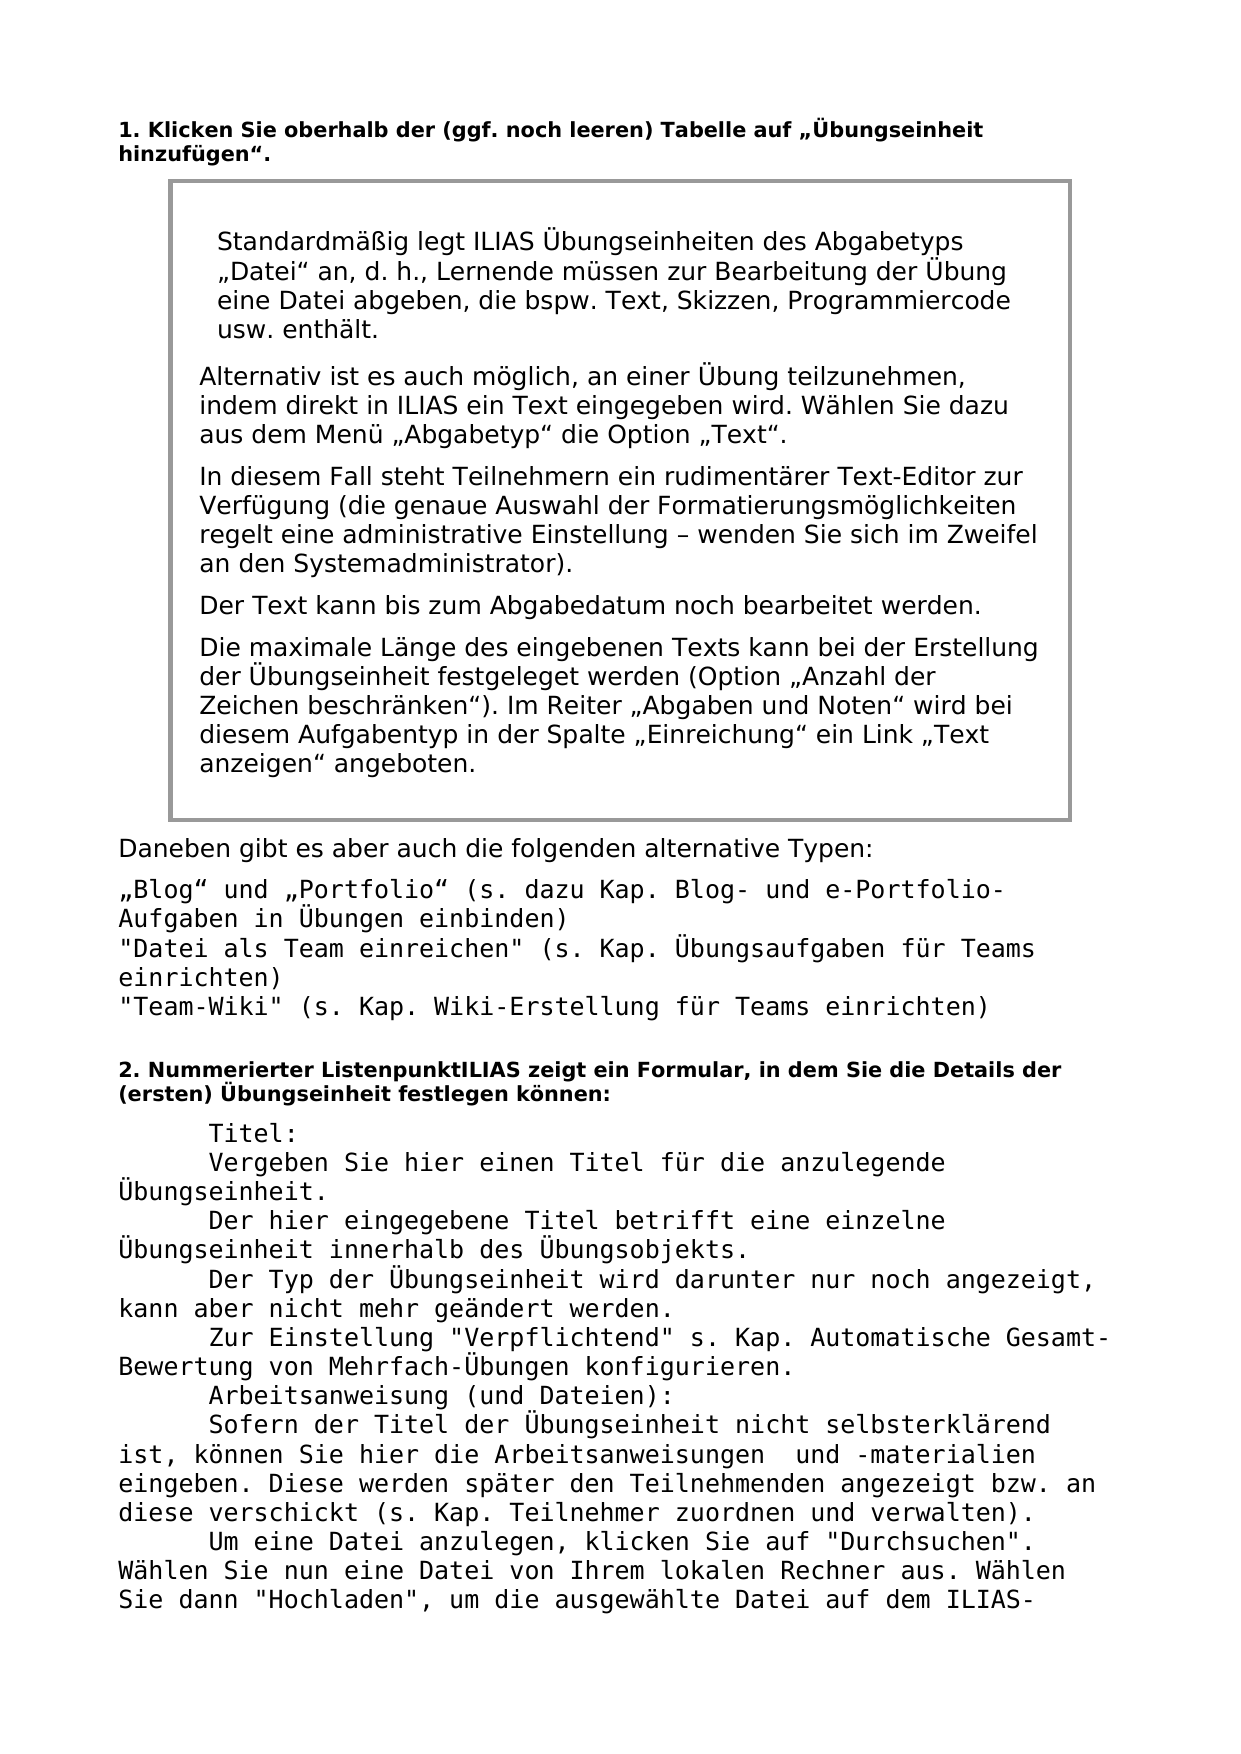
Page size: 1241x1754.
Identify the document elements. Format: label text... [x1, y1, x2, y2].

subtitle 1. Klicken Sie oberhalb der (ggf. noch leeren) Tabelle auf „Übungseinheit hinzufügen“. [118, 118, 1122, 167]
text „Blog“ und „Portfolio“ (s. dazu Kap. Blog- und e-Portfolio-Aufgaben in Übungen einbinden) "Datei als Team einreichen" (s. Kap. Übungsaufgaben für Teams einrichten) "Team-Wiki" (s. Kap. Wiki-Erstellung für Teams einrichten) [118, 875, 1122, 1021]
text Daneben gibt es aber auch die folgenden alternative Typen: [118, 179, 1122, 863]
table_header Standardmäßig legt ILIAS Übungseinheiten des Abgabetyps „Datei“ an, d. h., Lernende müssen zur Bearbeitung der Übung eine Datei abgeben, die bspw. Text, Skizzen, Programmiercode usw. enthält. Alternativ ist es auch möglich, an einer Übung teilzunehmen, indem direkt in ILIAS ein Text eingegeben wird. Wählen Sie dazu aus dem Menü „Abgabetyp“ die Option „Text“. In diesem Fall steht Teilnehmern ein rudimentärer Text-Editor zur Verfügung (die genaue Auswahl der Formatierungsmöglichkeiten regelt eine administrative Einstellung – wenden Sie sich im Zweifel an den Systemadministrator). Der Text kann bis zum Abgabedatum noch bearbeitet werden. Die maximale Länge des eingebenen Texts kann bei der Erstellung der Übungseinheit festgeleget werden (Option „Anzahl der Zeichen beschränken“). Im Reiter „Abgaben und Noten“ wird bei diesem Aufgabentyp in der Spalte „Einreichung“ ein Link „Text anzeigen“ angeboten. [181, 192, 1059, 809]
subtitle 2. Nummerierter ListenpunktILIAS zeigt ein Formular, in dem Sie die Details der (ersten) Übungseinheit festlegen können: [118, 1058, 1122, 1107]
text Titel: Vergeben Sie hier einen Titel für die anzulegende Übungseinheit. Der hier eingegebene Titel betrifft eine einzelne Übungseinheit innerhalb des Übungsobjekts. Der Typ der Übungseinheit wird darunter nur noch angezeigt, kann aber nicht mehr geändert werden. Zur Einstellung "Verpflichtend" s. Kap. Automatische Gesamt-Bewertung von Mehrfach-Übungen konfigurieren. Arbeitsanweisung (und Dateien): Sofern der Titel der Übungseinheit nicht selbsterklärend ist, können Sie hier die Arbeitsanweisungen und -materialien eingeben. Diese werden später den Teilnehmenden angezeigt bzw. an diese verschickt (s. Kap. Teilnehmer zuordnen und verwalten). Um eine Datei anzulegen, klicken Sie auf "Durchsuchen". Wählen Sie nun eine Datei von Ihrem lokalen Rechner aus. Wählen Sie dann "Hochladen", um die ausgewählte Datei auf dem ILIAS- [118, 1119, 1122, 1615]
